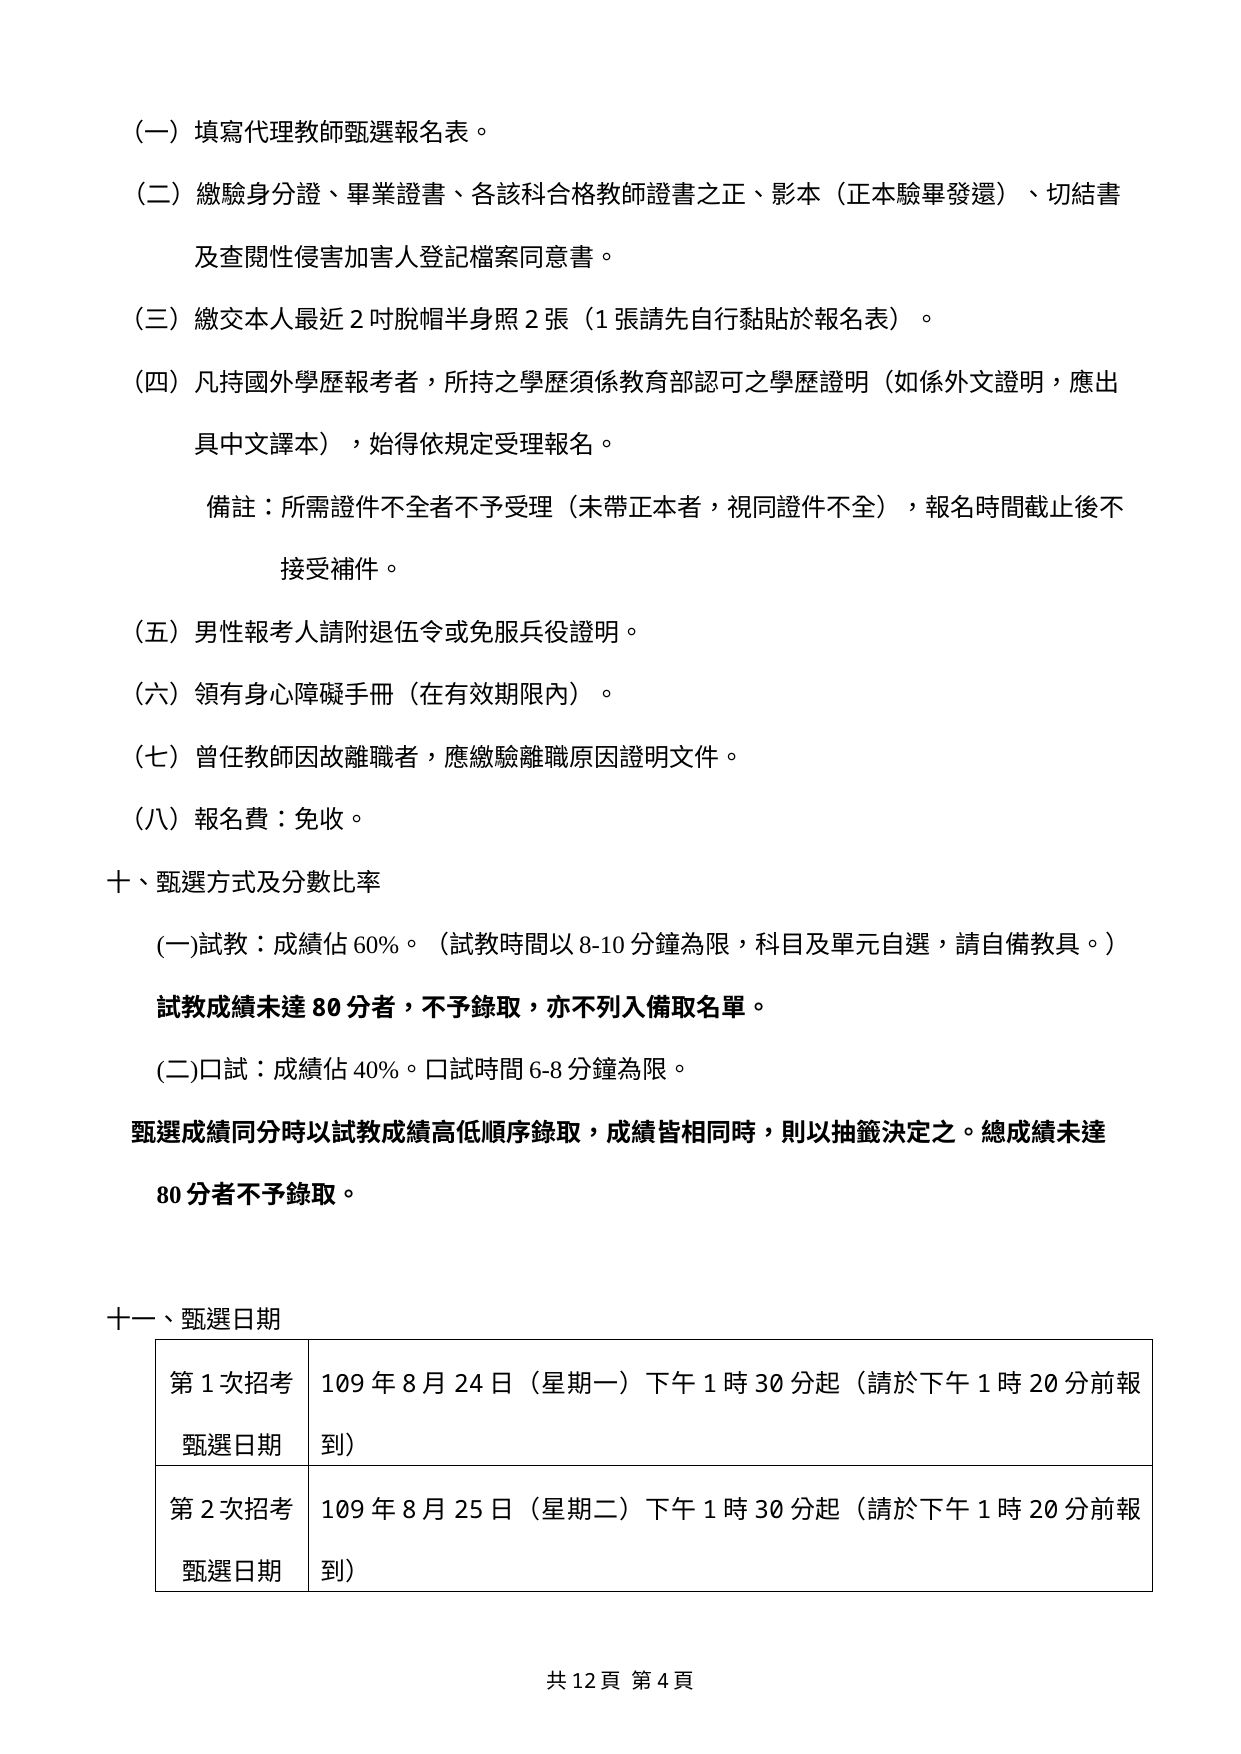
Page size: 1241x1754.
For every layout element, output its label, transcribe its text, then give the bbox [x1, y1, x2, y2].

text （七）曾任教師因故離職者，應繳驗離職原因證明文件。 [106, 713, 1134, 776]
text 備註：所需證件不全者不予受理（未帶正本者，視同證件不全），報名時間截止後不接受補件。 [206, 463, 1134, 588]
text 80分者不予錄取。 [106, 1151, 1134, 1213]
text （八）報名費：免收。 [106, 776, 1134, 838]
table_cell 109年8月25日（星期二）下午1時30分起（請於下午1時20分前報到） [309, 1466, 1152, 1591]
text （六）領有身心障礙手冊（在有效期限內）。 [106, 651, 1134, 713]
text （三）繳交本人最近2吋脫帽半身照2張（1張請先自行黏貼於報名表）。 [106, 276, 1134, 338]
table_header 109年8月24日（星期一）下午1時30分起（請於下午1時20分前報到） [309, 1340, 1152, 1464]
table_header 第1次招考甄選日期 [156, 1340, 308, 1464]
text 甄選成績同分時以試教成績高低順序錄取，成績皆相同時，則以抽籤決定之。總成績未達 [106, 1088, 1134, 1151]
text （二）繳驗身分證、畢業證書、各該科合格教師證書之正、影本（正本驗畢發還）、切結書及查閱性侵害加害人登記檔案同意書。 [106, 151, 1134, 276]
text （一）填寫代理教師甄選報名表。 [106, 88, 1134, 151]
text 試教成績未達80分者，不予錄取，亦不列入備取名單。 [156, 963, 1134, 1026]
table_cell 第2次招考甄選日期 [156, 1466, 308, 1591]
text 十一、甄選日期 [106, 1276, 1134, 1338]
text （五）男性報考人請附退伍令或免服兵役證明。 [106, 588, 1134, 651]
text (二)口試：成績佔40%。口試時間6-8分鐘為限。 [156, 1026, 1134, 1088]
text (一)試教：成績佔60%。（試教時間以8-10分鐘為限，科目及單元自選，請自備教具。） [156, 901, 1134, 963]
text 十、甄選方式及分數比率 [106, 838, 1134, 901]
text （四）凡持國外學歷報考者，所持之學歷須係教育部認可之學歷證明（如係外文證明，應出具中文譯本），始得依規定受理報名。 [119, 338, 1134, 463]
